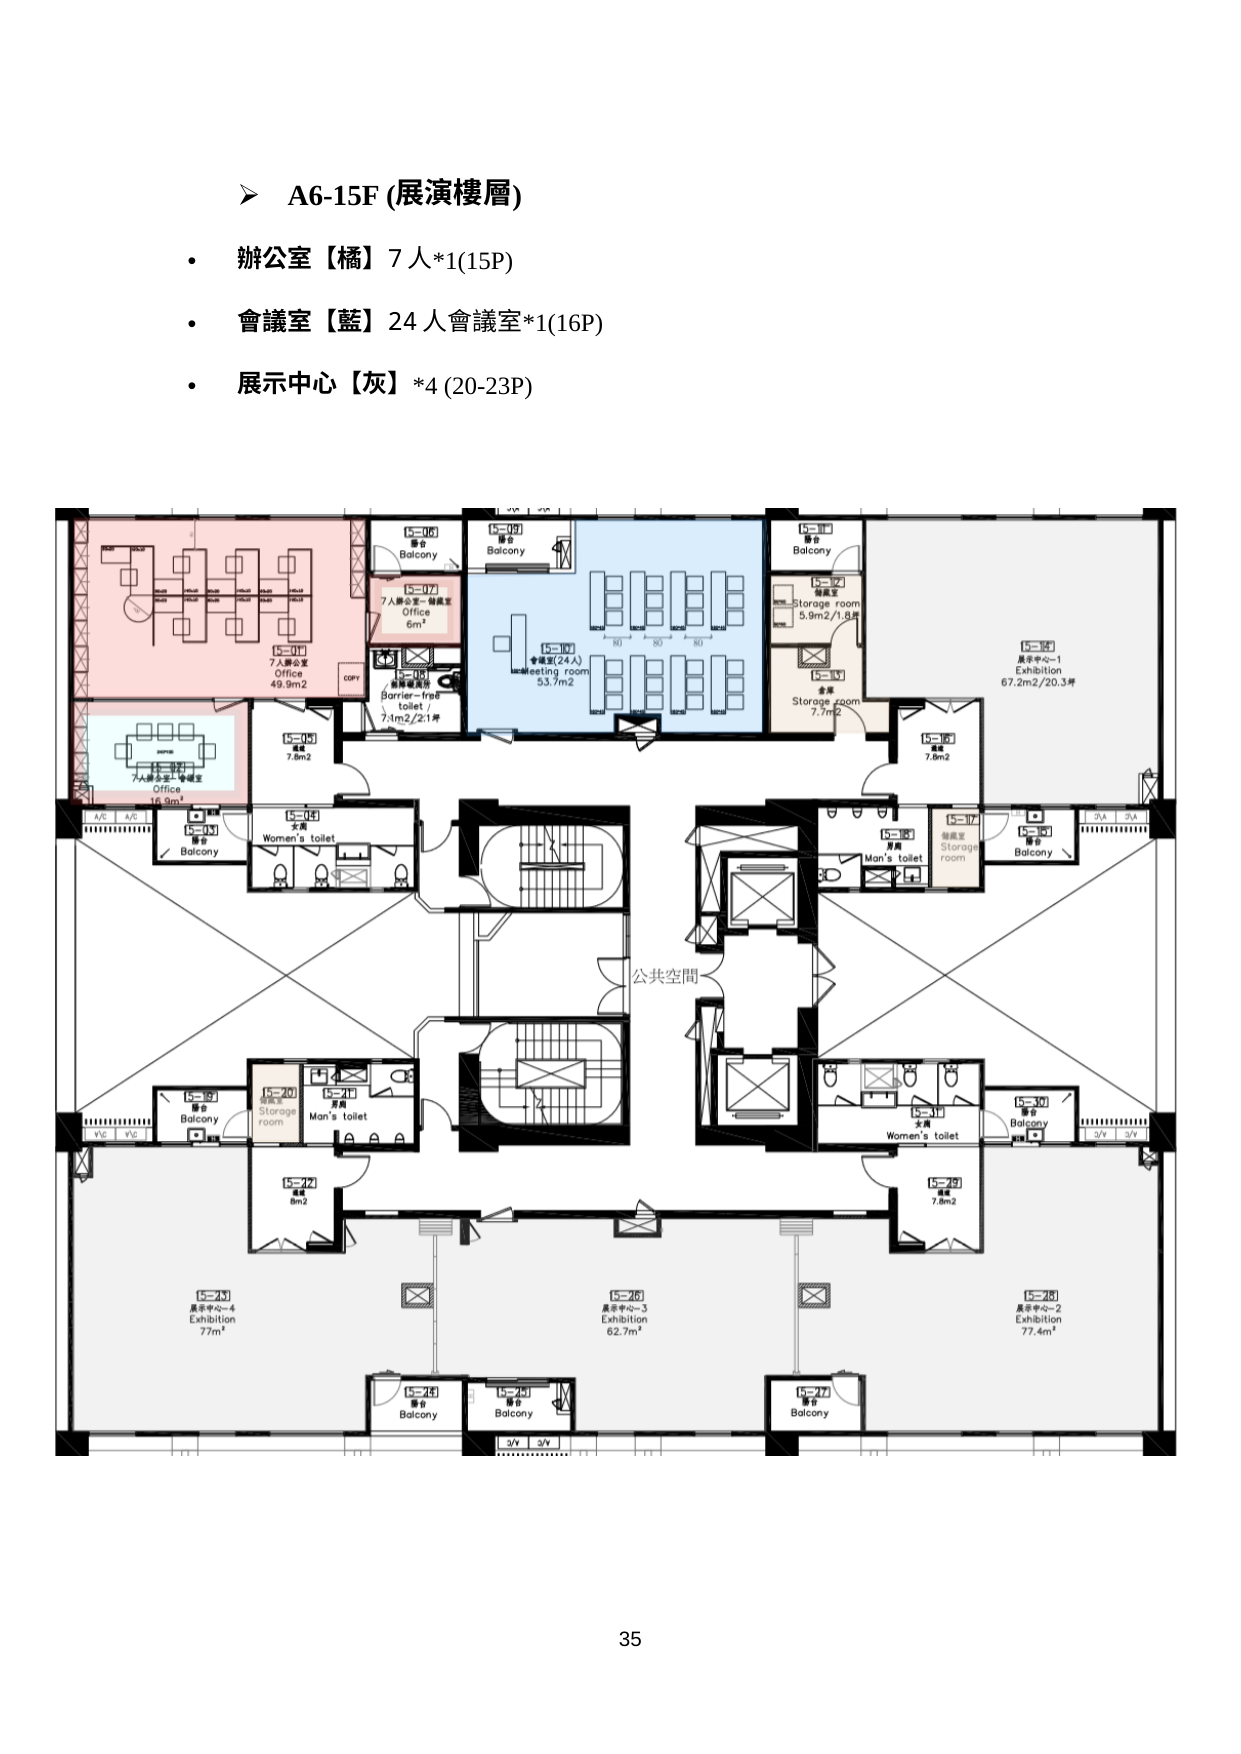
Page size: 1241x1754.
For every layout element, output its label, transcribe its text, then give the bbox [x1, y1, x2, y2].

list 會議室【藍】24人會議室*1(16P) [187, 301, 1053, 337]
list A6-15F (展演樓層) [237, 169, 1053, 211]
list 展示中心【灰】*4 (20-23P) [187, 363, 1053, 400]
list 辦公室【橘】7人*1(15P) [187, 238, 1053, 275]
